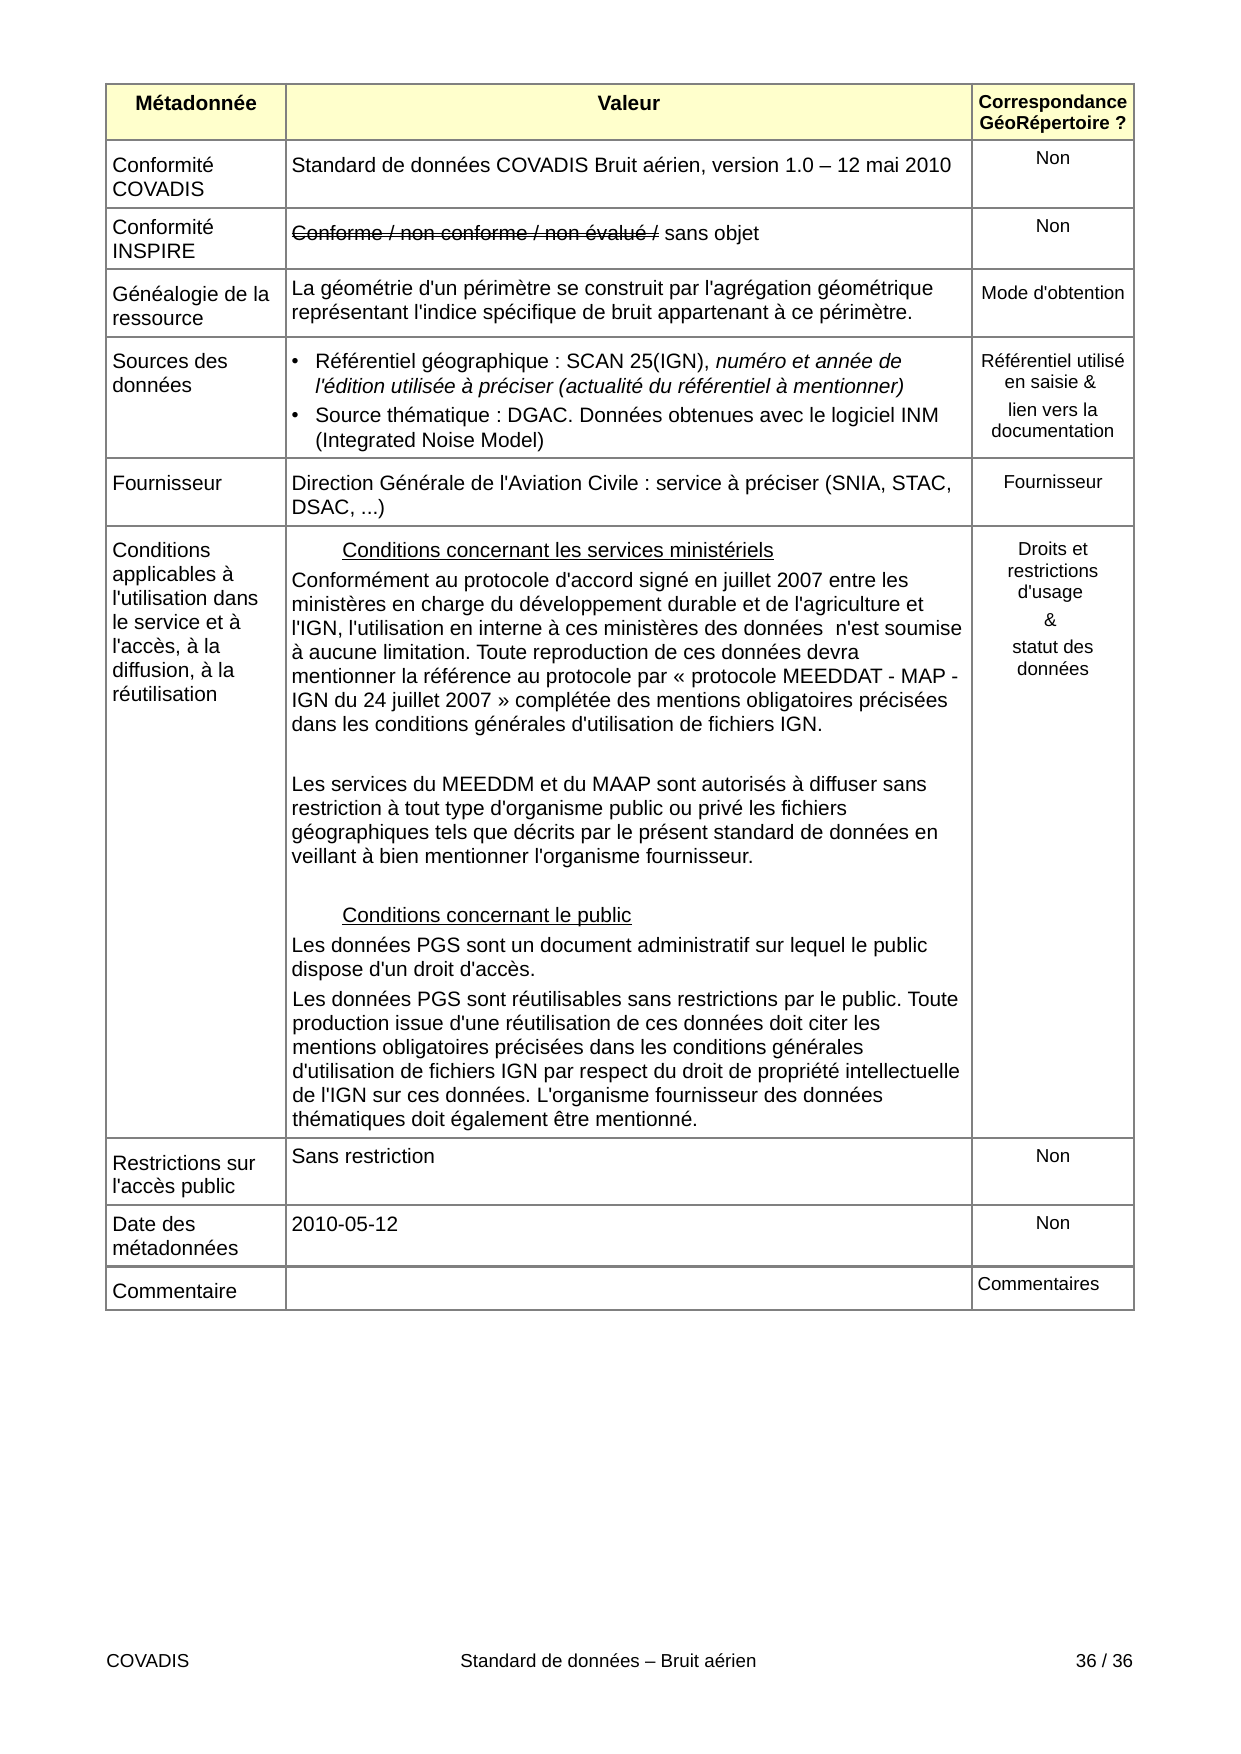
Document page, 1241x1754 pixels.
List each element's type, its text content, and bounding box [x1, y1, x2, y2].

table_cell Conditions applicables à l'utilisation dans le service et à l'accès, à la diffusion, à la réutilisation [107, 527, 285, 1137]
table_cell Référentiel utilisé en saisie & lien vers la documentation [973, 338, 1133, 457]
table_cell Sans restriction [287, 1139, 971, 1204]
table_cell Commentaires [973, 1268, 1133, 1309]
table_cell La géométrie d'un périmètre se construit par l'agrégation géométrique représentant l'indice spécifique de bruit appartenant à ce périmètre. [287, 270, 971, 336]
table_cell Non [973, 209, 1133, 268]
table_cell 2010-05-12 [287, 1206, 971, 1265]
table_cell Fournisseur [973, 459, 1133, 524]
table_cell Direction Générale de l'Aviation Civile : service à préciser (SNIA, STAC, DSAC, ...) [287, 459, 971, 524]
table_cell Mode d'obtention [973, 270, 1133, 336]
table_cell Conformité COVADIS [107, 141, 285, 207]
table_cell Non [973, 1139, 1133, 1204]
table_cell Conformité INSPIRE [107, 209, 285, 268]
table_header Valeur [287, 85, 971, 139]
table_cell Standard de données COVADIS Bruit aérien, version 1.0 – 12 mai 2010 [287, 141, 971, 207]
table_header Correspondance GéoRépertoire ? [973, 85, 1133, 139]
table_cell Date des métadonnées [107, 1206, 285, 1265]
table_cell [287, 1268, 971, 1309]
table_cell Restrictions sur l'accès public [107, 1139, 285, 1204]
table_cell Sources des données [107, 338, 285, 457]
table_header Métadonnée [107, 85, 285, 139]
table_cell Non [973, 1206, 1133, 1265]
table_cell Commentaire [107, 1268, 285, 1309]
table_cell Référentiel géographique : SCAN 25(IGN), numéro et année de l'édition utilisée à préciser (actualité du référentiel à mentionner) Source thématique : DGAC. Données obtenues avec le logiciel INM (Integrated Noise Model) [287, 338, 971, 457]
table_cell Conforme / non conforme / non évalué / sans objet [287, 209, 971, 268]
table_cell Non [973, 141, 1133, 207]
table_cell Fournisseur [107, 459, 285, 524]
table_cell Conditions concernant les services ministériels Conformément au protocole d'accord signé en juillet 2007 entre les ministères en charge du développement durable et de l'agriculture et l'IGN, l'utilisation en interne à ces ministères des données n'est soumise à aucune limitation. Toute reproduction de ces données devra mentionner la référence au protocole par « protocole MEEDDAT - MAP - IGN du 24 juillet 2007 » complétée des mentions obligatoires précisées dans les conditions générales d'utilisation de fichiers IGN. Les services du MEEDDM et du MAAP sont autorisés à diffuser sans restriction à tout type d'organisme public ou privé les fichiers géographiques tels que décrits par le présent standard de données en veillant à bien mentionner l'organisme fournisseur. Conditions concernant le public Les données PGS sont un document administratif sur lequel le public dispose d'un droit d'accès. Les données PGS sont réutilisables sans restrictions par le public. Toute production issue d'une réutilisation de ces données doit citer les mentions obligatoires précisées dans les conditions générales d'utilisation de fichiers IGN par respect du droit de propriété intellectuelle de l'IGN sur ces données. L'organisme fournisseur des données thématiques doit également être mentionné. [287, 527, 971, 1137]
table_cell Généalogie de la ressource [107, 270, 285, 336]
table_cell Droits et restrictions d'usage & statut des données [973, 527, 1133, 1137]
